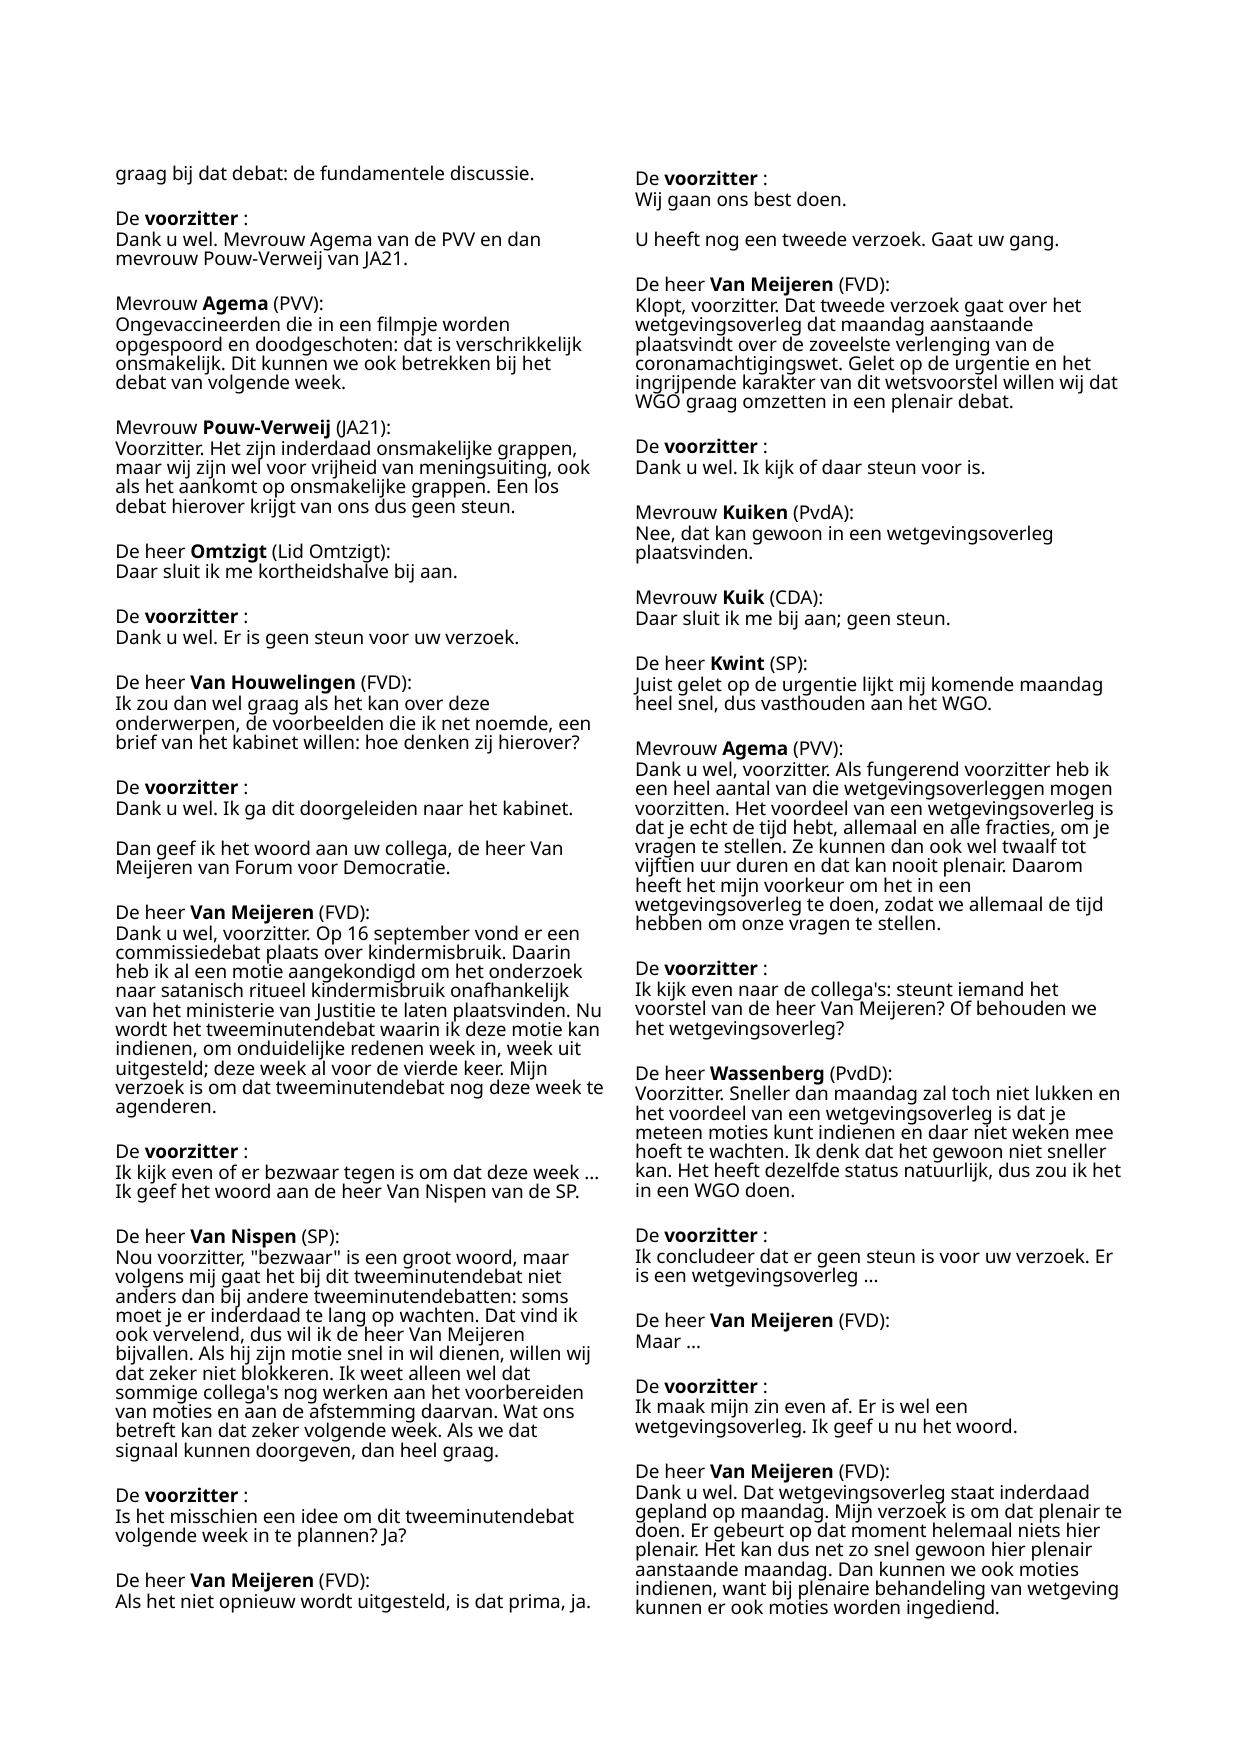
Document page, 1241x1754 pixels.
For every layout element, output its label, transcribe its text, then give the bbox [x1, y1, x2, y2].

text Mevrouw Agema (PVV): [635, 735, 1125, 761]
text Mevrouw Agema (PVV): [115, 291, 605, 316]
text Voorzitter. Sneller dan maandag zal toch niet lukken en het voordeel van een wetgevingsoverleg is dat je meteen moties kunt indienen en daar niet weken mee hoeft te wachten. Ik denk dat het gewoon niet sneller kan. Het heeft dezelfde status natuurlijk, dus zou ik het in een WGO doen. [635, 1085, 1125, 1201]
text Voorzitter. Het zijn inderdaad onsmakelijke grappen, maar wij zijn wel voor vrijheid van meningsuiting, ook als het aankomt op onsmakelijke grappen. Een los debat hierover krijgt van ons dus geen steun. [115, 440, 605, 517]
text De voorzitter : [635, 165, 1125, 191]
text De heer Van Nispen (SP): [115, 1223, 605, 1249]
text U heeft nog een tweede verzoek. Gaat uw gang. [635, 231, 1125, 250]
text Dank u wel. Mevrouw Agema van de PVV en dan mevrouw Pouw-Verweij van JA21. [115, 231, 605, 270]
text De voorzitter : [115, 205, 605, 231]
text De heer Van Meijeren (FVD): [115, 1567, 605, 1593]
text Mevrouw Kuik (CDA): [635, 584, 1125, 610]
text Wij gaan ons best doen. [635, 191, 1125, 210]
text Mevrouw Kuiken (PvdA): [635, 499, 1125, 525]
text graag bij dat debat: de fundamentele discussie. [115, 165, 605, 184]
text De voorzitter : [115, 1138, 605, 1164]
text Daar sluit ik me kortheidshalve bij aan. [115, 563, 605, 583]
text Nou voorzitter, "bezwaar" is een groot woord, maar volgens mij gaat het bij dit tweeminutendebat niet anders dan bij andere tweeminutendebatten: soms moet je er inderdaad te lang op wachten. Dat vind ik ook vervelend, dus wil ik de heer Van Meijeren bijvallen. Als hij zijn motie snel in wil dienen, willen wij dat zeker niet blokkeren. Ik weet alleen wel dat sommige collega's nog werken aan het voorbereiden van moties en aan de afstemming daarvan. Wat ons betreft kan dat zeker volgende week. Als we dat signaal kunnen doorgeven, dan heel graag. [115, 1249, 605, 1461]
text Dank u wel. Ik ga dit doorgeleiden naar het kabinet. [115, 799, 605, 819]
text Ik kijk even naar de collega's: steunt iemand het voorstel van de heer Van Meijeren? Of behouden we het wetgevingsoverleg? [635, 981, 1125, 1039]
text De heer Van Meijeren (FVD): [635, 271, 1125, 297]
text Ik maak mijn zin even af. Er is wel een wetgevingsoverleg. Ik geef u nu het woord. [635, 1398, 1125, 1437]
text Dank u wel. Er is geen steun voor uw verzoek. [115, 629, 605, 649]
text Klopt, voorzitter. Dat tweede verzoek gaat over het wetgevingsoverleg dat maandag aanstaande plaatsvindt over de zoveelste verlenging van de coronamachtigingswet. Gelet op de urgentie en het ingrijpende karakter van dit wetsvoorstel willen wij dat WGO graag omzetten in een plenair debat. [635, 297, 1125, 413]
text De voorzitter : [635, 955, 1125, 981]
text Ik concludeer dat er geen steun is voor uw verzoek. Er is een wetgevingsoverleg … [635, 1248, 1125, 1286]
text Dank u wel. Dat wetgevingsoverleg staat inderdaad gepland op maandag. Mijn verzoek is om dat plenair te doen. Er gebeurt op dat moment helemaal niets hier plenair. Het kan dus net zo snel gewoon hier plenair aanstaande maandag. Dan kunnen we ook moties indienen, want bij plenaire behandeling van wetgeving kunnen er ook moties worden ingediend. [635, 1484, 1125, 1618]
text Nee, dat kan gewoon in een wetgevingsoverleg plaatsvinden. [635, 525, 1125, 563]
text De voorzitter : [115, 774, 605, 799]
text De voorzitter : [635, 433, 1125, 459]
text De heer Van Meijeren (FVD): [635, 1307, 1125, 1333]
text De heer Wassenberg (PvdD): [635, 1060, 1125, 1085]
text De heer Kwint (SP): [635, 650, 1125, 676]
text De heer Van Houwelingen (FVD): [115, 669, 605, 695]
text De voorzitter : [115, 1482, 605, 1508]
text De voorzitter : [635, 1373, 1125, 1398]
text De voorzitter : [635, 1222, 1125, 1248]
text De heer Omtzigt (Lid Omtzigt): [115, 538, 605, 563]
text Is het misschien een idee om dit tweeminutendebat volgende week in te plannen? Ja? [115, 1508, 605, 1546]
text Dank u wel. Ik kijk of daar steun voor is. [635, 459, 1125, 478]
text Daar sluit ik me bij aan; geen steun. [635, 610, 1125, 629]
text Mevrouw Pouw-Verweij (JA21): [115, 414, 605, 440]
text Dank u wel, voorzitter. Op 16 september vond er een commissiedebat plaats over kindermisbruik. Daarin heb ik al een motie aangekondigd om het onderzoek naar satanisch ritueel kindermisbruik onafhankelijk van het ministerie van Justitie te laten plaatsvinden. Nu wordt het tweeminutendebat waarin ik deze motie kan indienen, om onduidelijke redenen week in, week uit uitgesteld; deze week al voor de vierde keer. Mijn verzoek is om dat tweeminutendebat nog deze week te agenderen. [115, 925, 605, 1117]
text Maar … [635, 1333, 1125, 1352]
text De voorzitter : [115, 604, 605, 629]
text Ik zou dan wel graag als het kan over deze onderwerpen, de voorbeelden die ik net noemde, een brief van het kabinet willen: hoe denken zij hierover? [115, 695, 605, 753]
text De heer Van Meijeren (FVD): [115, 899, 605, 925]
text Ik kijk even of er bezwaar tegen is om dat deze week ... Ik geef het woord aan de heer Van Nispen van de SP. [115, 1164, 605, 1202]
text Als het niet opnieuw wordt uitgesteld, is dat prima, ja. [115, 1593, 605, 1612]
text Juist gelet op de urgentie lijkt mij komende maandag heel snel, dus vasthouden aan het WGO. [635, 676, 1125, 714]
text Dan geef ik het woord aan uw collega, de heer Van Meijeren van Forum voor Democratie. [115, 839, 605, 878]
text Dank u wel, voorzitter. Als fungerend voorzitter heb ik een heel aantal van die wetgevingsoverleggen mogen voorzitten. Het voordeel van een wetgevingsoverleg is dat je echt de tijd hebt, allemaal en alle fracties, om je vragen te stellen. Ze kunnen dan ook wel twaalf tot vijftien uur duren en dat kan nooit plenair. Daarom heeft het mijn voorkeur om het in een wetgevingsoverleg te doen, zodat we allemaal de tijd hebben om onze vragen te stellen. [635, 761, 1125, 934]
text Ongevaccineerden die in een filmpje worden opgespoord en doodgeschoten: dat is verschrikkelijk onsmakelijk. Dit kunnen we ook betrekken bij het debat van volgende week. [115, 316, 605, 393]
text De heer Van Meijeren (FVD): [635, 1458, 1125, 1484]
